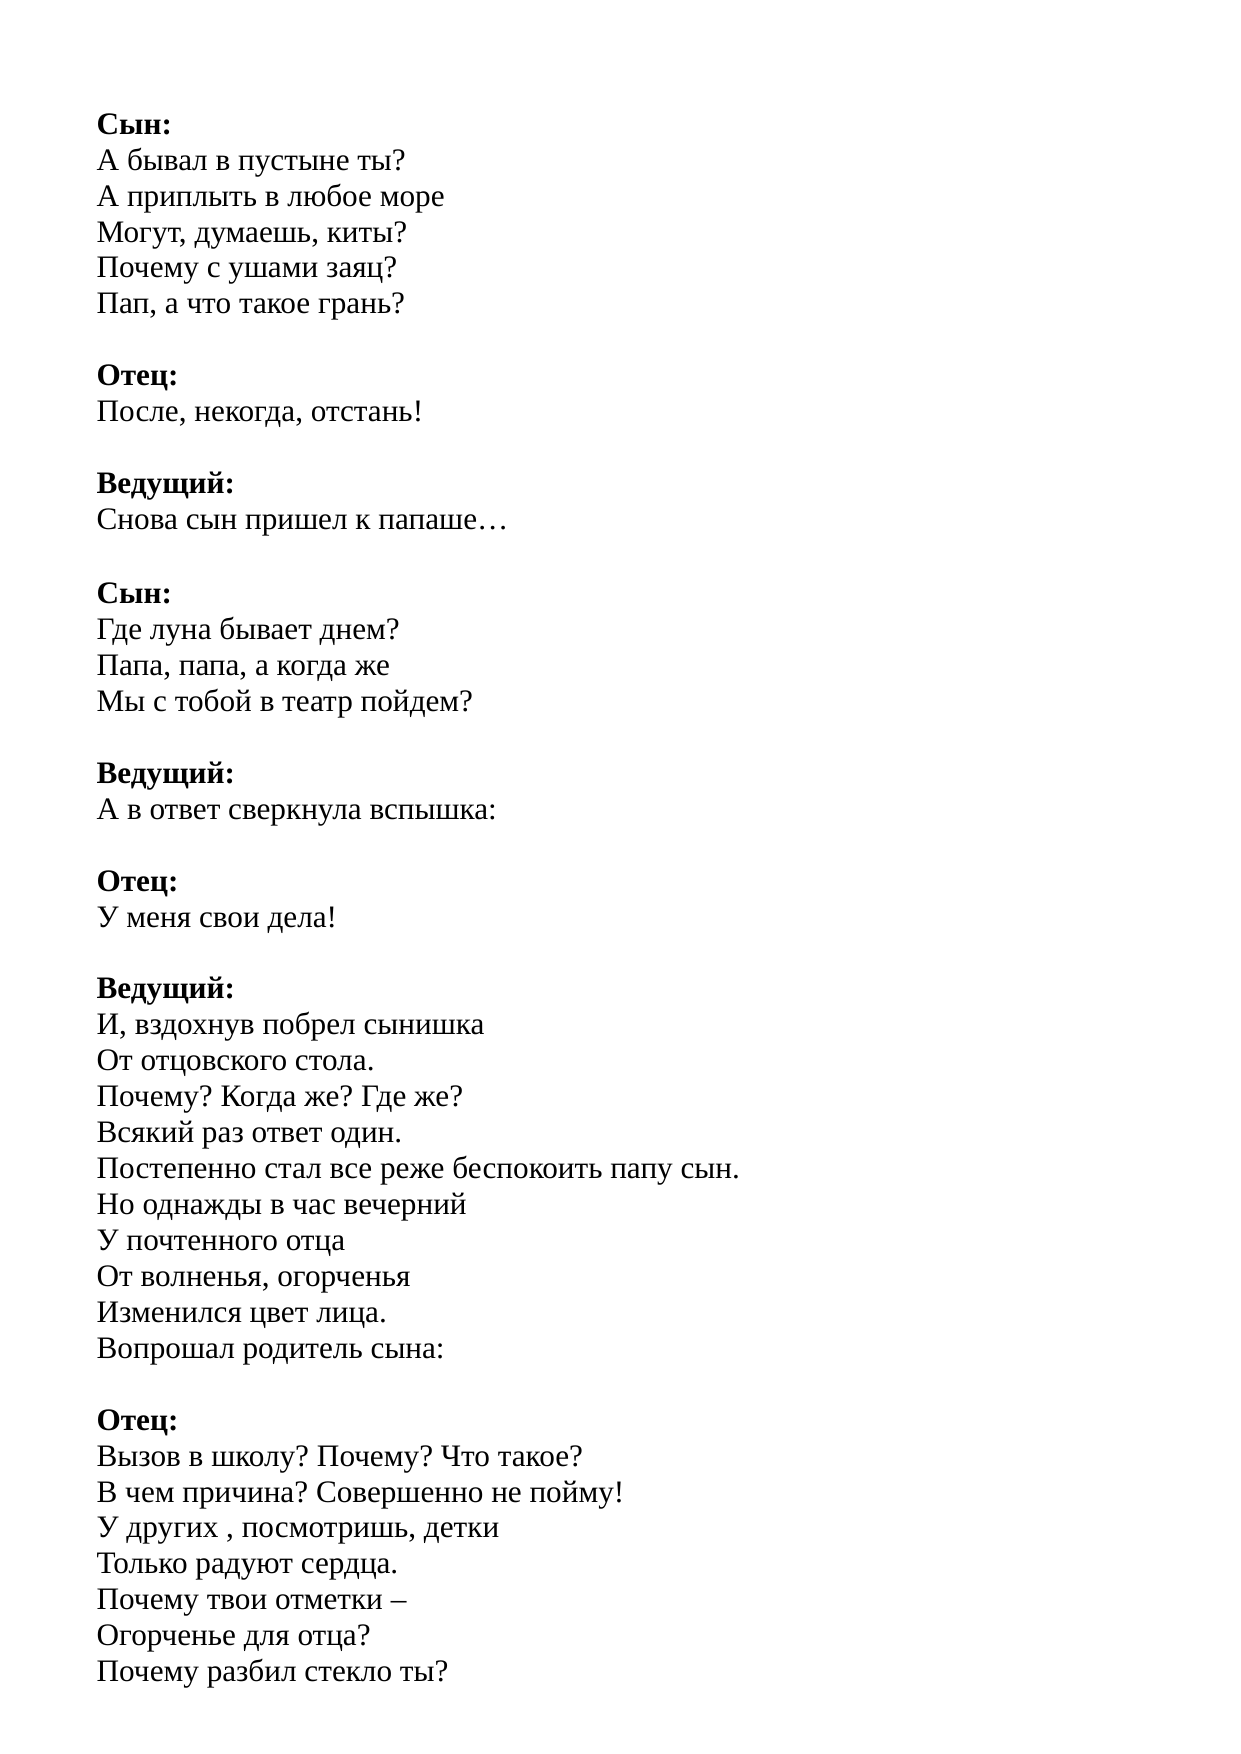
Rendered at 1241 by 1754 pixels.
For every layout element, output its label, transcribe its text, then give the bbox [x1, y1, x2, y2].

text Всякий раз ответ один. [96, 1113, 1151, 1149]
text У почтенного отца [96, 1221, 1151, 1257]
text В чем причина? Совершенно не пойму! [96, 1473, 1151, 1509]
text Отец: [96, 862, 1151, 898]
text Постепенно стал все реже беспокоить папу сын. [96, 1149, 1151, 1185]
text Изменился цвет лица. [96, 1293, 1151, 1329]
text Могут, думаешь, киты? [96, 213, 1151, 249]
text Где луна бывает днем? [96, 610, 1151, 646]
text Ведущий: [96, 464, 1151, 500]
text Вызов в школу? Почему? Что такое? [96, 1437, 1151, 1473]
text Почему твои отметки – [96, 1581, 1151, 1617]
text А бывал в пустыне ты? [96, 141, 1151, 177]
text Только радуют сердца. [96, 1545, 1151, 1581]
text От волненья, огорченья [96, 1257, 1151, 1293]
text Мы с тобой в театр пойдем? [96, 682, 1151, 718]
text Снова сын пришел к папаше… [96, 500, 1151, 536]
text А в ответ сверкнула вспышка: [96, 790, 1151, 826]
text Сын: [96, 105, 1151, 141]
text У других , посмотришь, детки [96, 1509, 1151, 1545]
text Вопрошал родитель сына: [96, 1329, 1151, 1365]
text Отец: [96, 1401, 1151, 1437]
text Сын: [96, 574, 1151, 610]
text После, некогда, отстань! [96, 392, 1151, 428]
text Ведущий: [96, 754, 1151, 790]
text Ведущий: [96, 970, 1151, 1006]
text Почему с ушами заяц? [96, 249, 1151, 285]
text И, вздохнув побрел сынишка [96, 1006, 1151, 1042]
text От отцовского стола. [96, 1042, 1151, 1077]
text Папа, папа, а когда же [96, 646, 1151, 682]
text У меня свои дела! [96, 898, 1151, 934]
text Но однажды в час вечерний [96, 1185, 1151, 1221]
text Почему разбил стекло ты? [96, 1652, 1151, 1688]
text Пап, а что такое грань? [96, 285, 1151, 321]
text А приплыть в любое море [96, 177, 1151, 213]
text Отец: [96, 357, 1151, 392]
text Огорченье для отца? [96, 1617, 1151, 1652]
text Почему? Когда же? Где же? [96, 1077, 1151, 1113]
